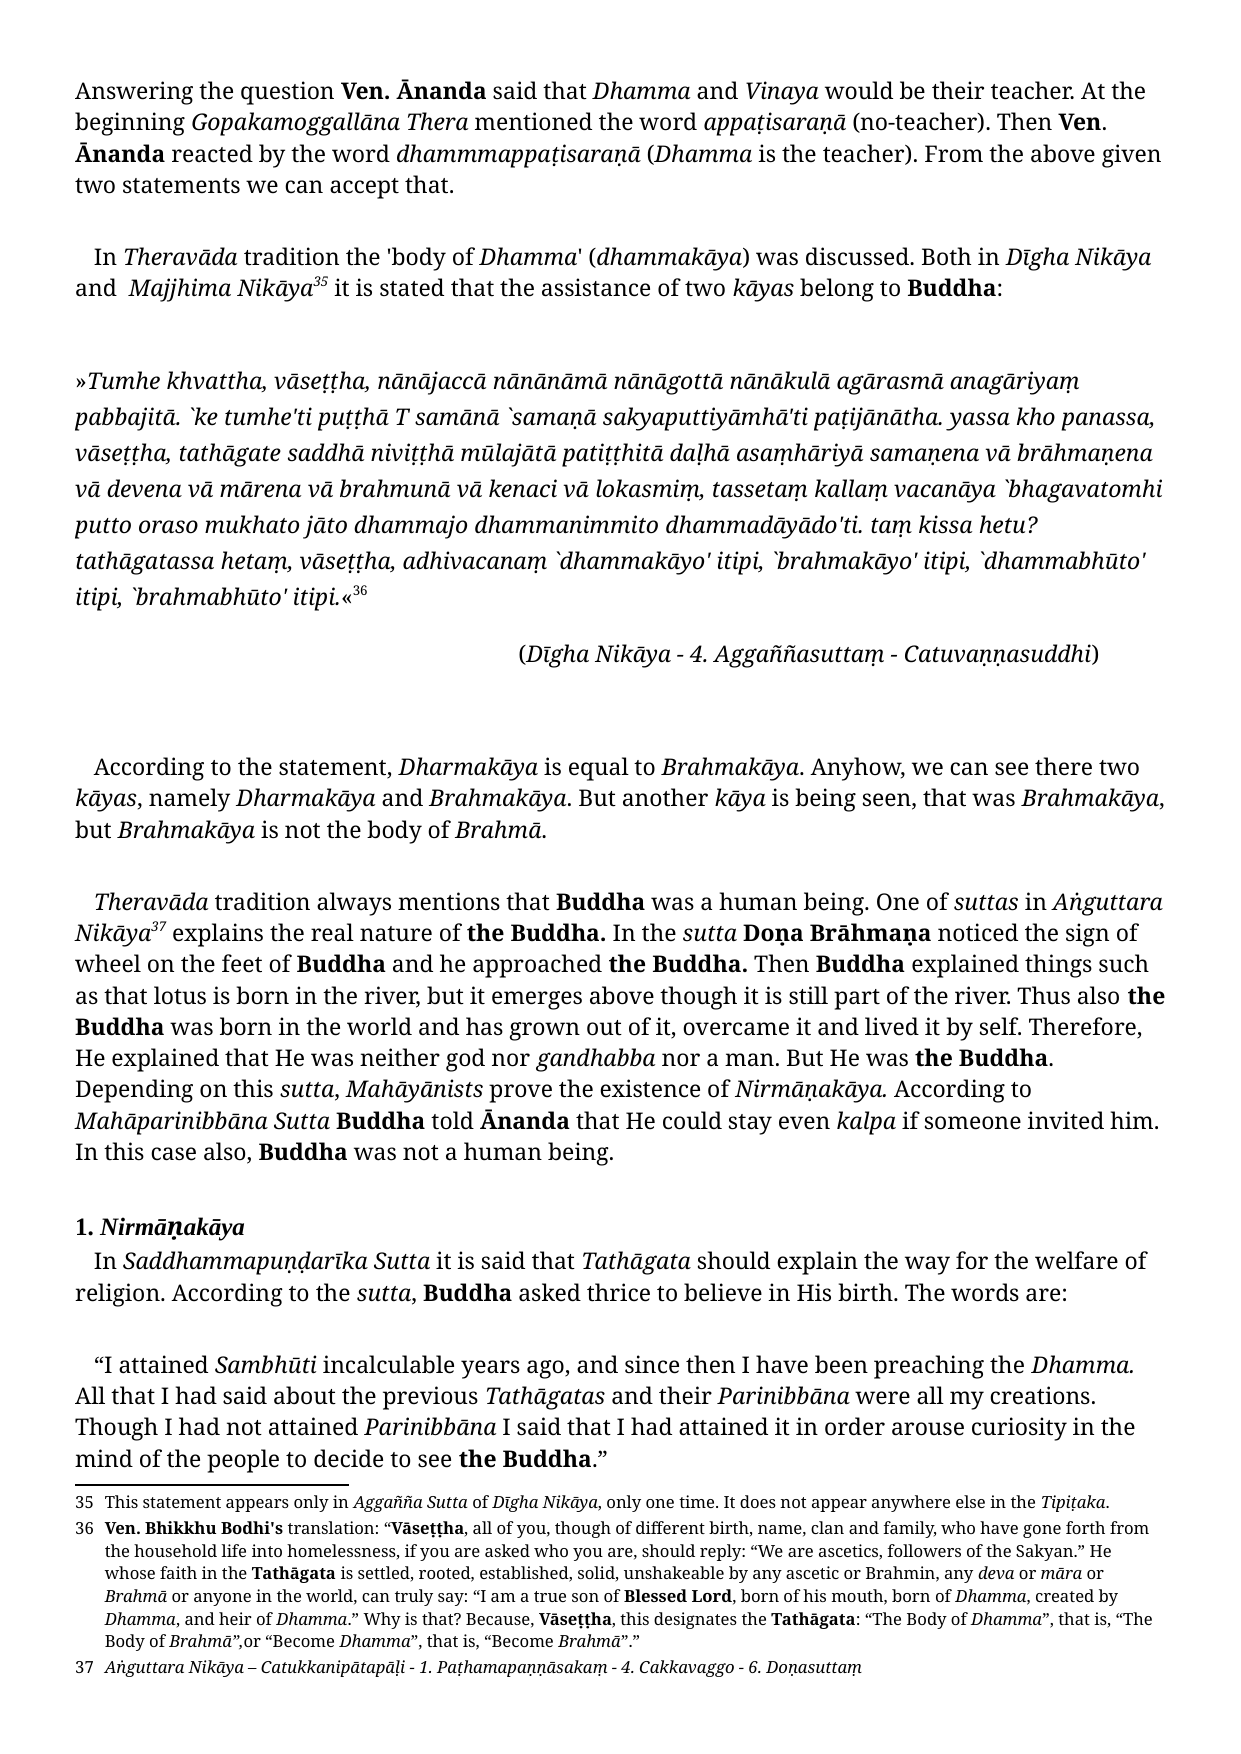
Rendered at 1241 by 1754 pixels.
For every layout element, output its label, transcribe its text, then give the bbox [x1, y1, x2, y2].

text “I attained Sambhūti incalculable years ago, and since then I have been preaching the Dhamma. All that I had said about the previous Tathāgatas and their Parinibbāna were all my creations. Though I had not attained Parinibbāna I said that I had attained it in order arouse curiosity in the mind of the people to decide to see the Buddha.” [75, 1349, 1166, 1474]
text This statement appears only in Aggañña Sutta of Dīgha Nikāya, only one time. It does not appear anywhere else in the Tipiṭaka. [75, 1491, 1166, 1513]
text Aṅguttara Nikāya – Catukkanipātapāḷi - 1. Paṭhamapaṇṇāsakaṃ - 4. Cakkavaggo - 6. Doṇasuttaṃ [75, 1656, 1166, 1678]
subtitle 1. Nirmāṇakāya [75, 1208, 1166, 1242]
text Theravāda tradition always mentions that Buddha was a human being. One of suttas in Aṅguttara Nikāya explains the real nature of the Buddha. In the sutta Doṇa Brāhmaṇa noticed the sign of wheel on the feet of Buddha and he approached the Buddha. Then Buddha explained things such as that lotus is born in the river, but it emerges above though it is still part of the river. Thus also the Buddha was born in the world and has grown out of it, overcame it and lived it by self. Therefore, He explained that He was neither god nor gandhabba nor a man. But He was the Buddha. Depending on this sutta, Mahāyānists prove the existence of Nirmāṇakāya. According to Mahāparinibbāna Sutta Buddha told Ānanda that He could stay even kalpa if someone invited him. In this case also, Buddha was not a human being. [75, 886, 1166, 1167]
text »Tumhe khvattha, vāseṭṭha, nānājaccā nānānāmā nānāgottā nānākulā agārasmā anagāriyaṃ pabbajitā. `ke tumhe'ti puṭṭhā T samānā `samaṇā sakyaputtiyāmhā'ti paṭijānātha. yassa kho panassa, vāseṭṭha, tathāgate saddhā niviṭṭhā mūlajātā patiṭṭhitā daḷhā asaṃhāriyā samaṇena vā brāhmaṇena vā devena vā mārena vā brahmunā vā kenaci vā lokasmiṃ, tassetaṃ kallaṃ vacanāya `bhagavatomhi putto oraso mukhato jāto dhammajo dhammanimmito dhammadāyādo'ti. taṃ kissa hetu? tathāgatassa hetaṃ, vāseṭṭha, adhivacanaṃ `dhammakāyo' itipi, `brahmakāyo' itipi, `dhammabhūto' itipi, `brahmabhūto' itipi.« [75, 365, 1166, 612]
text In Theravāda tradition the 'body of Dhamma' (dhammakāya) was discussed. Both in Dīgha Nikāya and Majjhima Nikāya it is stated that the assistance of two kāyas belong to Buddha: [75, 241, 1166, 303]
text Ven. Bhikkhu Bodhi's translation: “Vāseṭṭha, all of you, though of different birth, name, clan and family, who have gone forth from the household life into homelessness, if you are asked who you are, should reply: “We are ascetics, followers of the Sakyan.” He whose faith in the Tathāgata is settled, rooted, established, solid, unshakeable by any ascetic or Brahmin, any deva or māra or Brahmā or anyone in the world, can truly say: “I am a true son of Blessed Lord, born of his mouth, born of Dhamma, created by Dhamma, and heir of Dhamma.” Why is that? Because, Vāseṭṭha, this designates the Tathāgata: “The Body of Dhamma”, that is, “The Body of Brahmā”,or “Become Dhamma”, that is, “Become Brahmā”.” [75, 1517, 1166, 1653]
text According to the statement, Dharmakāya is equal to Brahmakāya. Anyhow, we can see there two kāyas, namely Dharmakāya and Brahmakāya. But another kāya is being seen, that was Brahmakāya, but Brahmakāya is not the body of Brahmā. [75, 751, 1166, 845]
text Answering the question Ven. Ānanda said that Dhamma and Vinaya would be their teacher. At the beginning Gopakamoggallāna Thera mentioned the word appaṭisaraṇā (no-teacher). Then Ven. Ānanda reacted by the word dhammmappaṭisaraṇā (Dhamma is the teacher). From the above given two statements we can accept that. [75, 75, 1166, 200]
text (Dīgha Nikāya - 4. Aggaññasuttaṃ - Catuvaṇṇasuddhi) [75, 638, 1166, 669]
text In Saddhammapuṇḍarīka Sutta it is said that Tathāgata should explain the way for the welfare of religion. According to the sutta, Buddha asked thrice to believe in His birth. The words are: [75, 1245, 1166, 1308]
